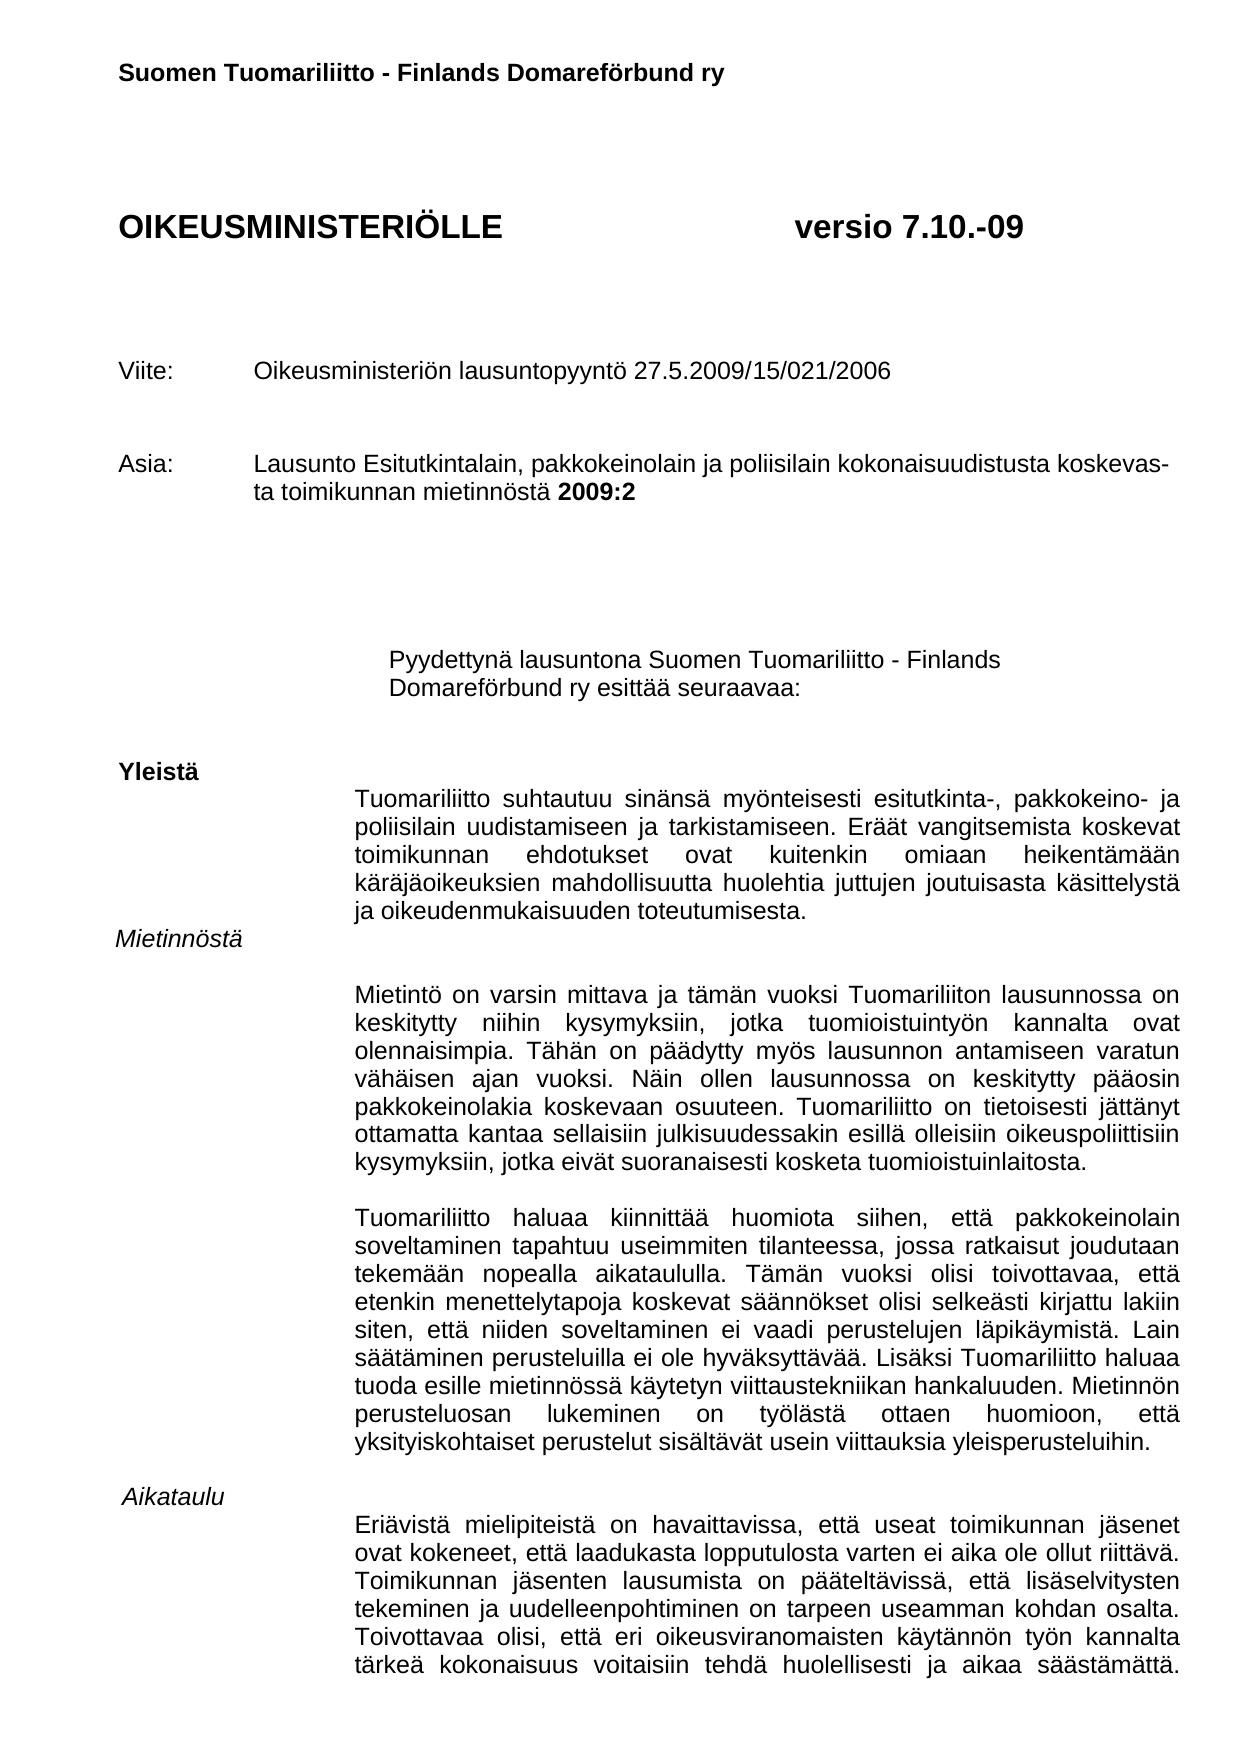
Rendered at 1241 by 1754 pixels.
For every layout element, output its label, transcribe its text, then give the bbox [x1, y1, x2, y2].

text Yleistä [118, 757, 1181, 785]
text Mietintö on varsin mittava ja tämän vuoksi Tuomariliiton lausunnossa on keskitytty niihin kysymyksiin, jotka tuomioistuintyön kannalta ovat olennaisimpia. Tähän on päädytty myös lausunnon antamiseen varatun vähäisen ajan vuoksi. Näin ollen lausunnossa on keskitytty pääosin pakkokeinolakia koskevaan osuuteen. Tuomariliitto on tietoisesti jättänyt ottamatta kantaa sellaisiin julkisuudessakin esillä olleisiin oikeuspoliittisiin kysymyksiin, jotka eivät suoranaisesti kosketa tuomioistuinlaitosta. [354, 981, 1181, 1176]
text Mietinnöstä [87, 925, 1181, 953]
text OIKEUSMINISTERIÖLLE versio 7.10.-09 [118, 208, 1181, 245]
text Suomen Tuomariliitto - Finlands Domareförbund ry [118, 59, 1181, 87]
text Tuomariliitto haluaa kiinnittää huomiota siihen, että pakkokeinolain soveltaminen tapahtuu useimmiten tilanteessa, jossa ratkaisut joudutaan tekemään nopealla aikataululla. Tämän vuoksi olisi toivottavaa, että etenkin menettelytapoja koskevat säännökset olisi selkeästi kirjattu lakiin siten, että niiden soveltaminen ei vaadi perustelujen läpikäymistä. Lain säätäminen perusteluilla ei ole hyväksyttävää. Lisäksi Tuomariliitto haluaa tuoda esille mietinnössä käytetyn viittaustekniikan hankaluuden. Mietinnön perusteluosan lukeminen on työlästä ottaen huomioon, että yksityiskohtaiset perustelut sisältävät usein viittauksia yleisperusteluihin. [354, 1204, 1181, 1455]
text Asia: Lausunto Esitutkintalain, pakkokeinolain ja poliisilain kokonaisuudistusta koskevas- ta toimikunnan mietinnöstä 2009:2 [118, 450, 1181, 506]
text Eriävistä mielipiteistä on havaittavissa, että useat toimikunnan jäsenet ovat kokeneet, että laadukasta lopputulosta varten ei aika ole ollut riittävä. Toimikunnan jäsenten lausumista on pääteltävissä, että lisäselvitysten tekeminen ja uudelleenpohtiminen on tarpeen useamman kohdan osalta. Toivottavaa olisi, että eri oikeusviranomaisten käytännön työn kannalta tärkeä kokonaisuus voitaisiin tehdä huolellisesti ja aikaa säästämättä. [354, 1511, 1181, 1679]
text Tuomariliitto suhtautuu sinänsä myönteisesti esitutkinta-, pakkokeino- ja poliisilain uudistamiseen ja tarkistamiseen. Eräät vangitsemista koskevat toimikunnan ehdotukset ovat kuitenkin omiaan heikentämään käräjäoikeuksien mahdollisuutta huolehtia juttujen joutuisasta käsittelystä ja oikeudenmukaisuuden toteutumisesta. [354, 785, 1181, 925]
text Aikataulu [87, 1483, 1181, 1511]
text Viite: Oikeusministeriön lausuntopyyntö 27.5.2009/15/021/2006 [118, 357, 1181, 385]
text Pyydettynä lausuntona Suomen Tuomariliitto - Finlands Domareförbund ry esittää seuraavaa: [389, 646, 1181, 702]
